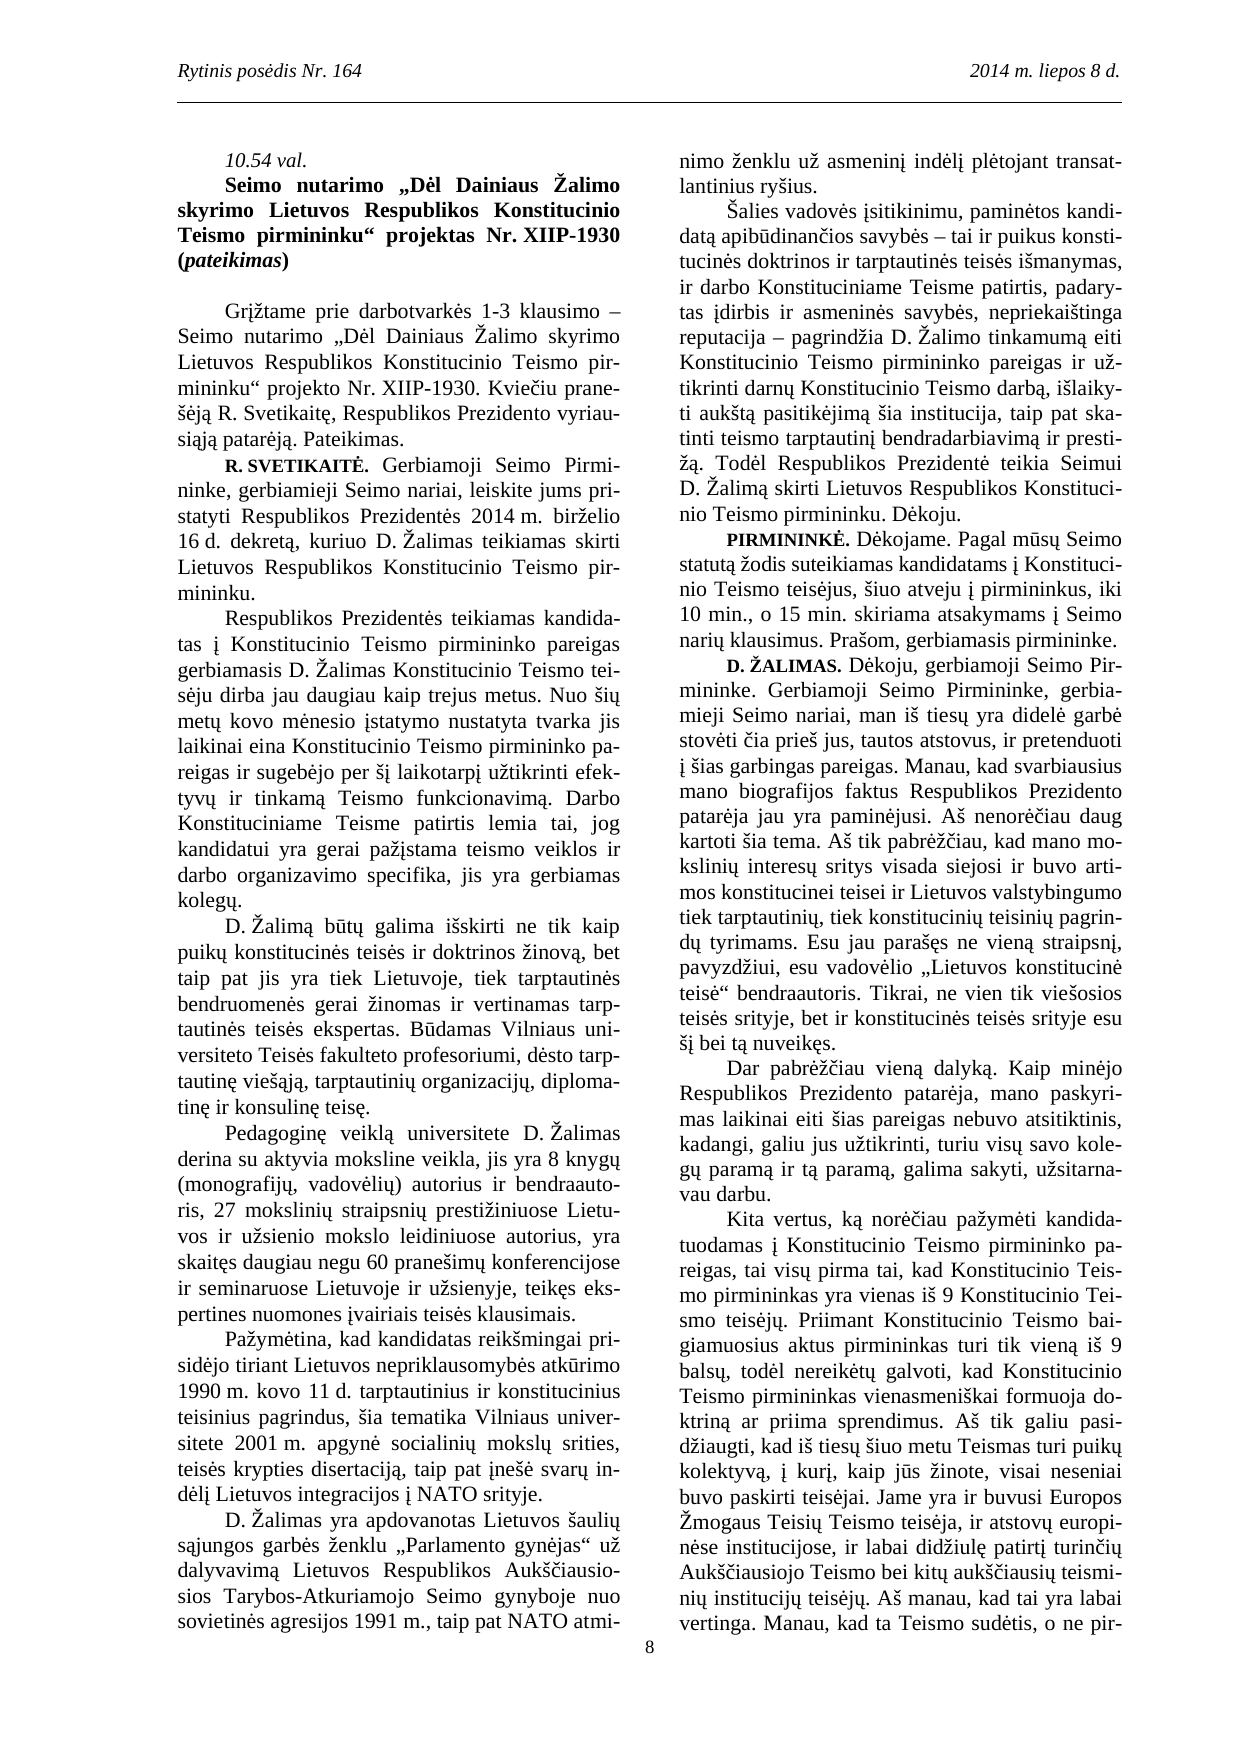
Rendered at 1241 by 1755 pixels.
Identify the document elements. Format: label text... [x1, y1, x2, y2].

text Pa­žy­mė­ti­na, kad kan­di­da­tas reikš­min­gai pri­si­dė­jo ti­riant Lie­tu­vos ne­pri­klau­so­my­bės at­kū­ri­mo 1990 m. ko­vo 11 d. tarp­tau­ti­nius ir kon­sti­tu­ci­nius tei­si­nius pa­grin­dus, šia te­ma­ti­ka Vil­niaus uni­ver­si­te­te 2001 m. ap­gy­nė so­cia­li­nių moks­lų sri­ties, tei­sės kryp­ties di­ser­ta­ci­ją, taip pat įne­šė sva­rų in­dė­lį Lie­tu­vos in­teg­ra­ci­jos į NATO sri­ty­je. [177, 1326, 620, 1507]
text Ki­ta ver­tus, ką no­rė­čiau pa­žy­mė­ti kan­di­da­tuo­da­mas į Kon­sti­tu­ci­nio Teis­mo pir­mi­nin­ko pa­rei­gas, tai vi­sų pir­ma tai, kad Kon­sti­tu­ci­nio Teis­mo pir­mi­nin­kas yra vie­nas iš 9 Kon­sti­tu­ci­nio Tei­s­mo tei­sė­jų. Pri­imant Kon­sti­tu­ci­nio Teis­mo bai­gia­muo­sius ak­tus pir­mi­nin­kas tu­ri tik vie­ną iš 9 bal­sų, to­dėl ne­rei­kė­tų gal­vo­ti, kad Kon­sti­tu­ci­nio Teis­mo pir­mi­nin­kas vie­nas­me­niš­kai for­muo­ja do­k­tri­ną ar pri­ima spren­di­mus. Aš tik ga­liu pa­si­džiau­g­ti, kad iš tie­sų šiuo me­tu Teis­mas tu­ri pui­kų ko­lek­ty­vą, į ku­rį, kaip jūs ži­no­te, vi­sai ne­se­niai bu­vo pa­skir­ti tei­sė­jai. Ja­me yra ir bu­vu­si Eu­ro­pos Žmo­gaus Tei­sių Teis­mo tei­sė­ja, ir at­sto­vų eu­ro­pi­nė­se ins­ti­tu­ci­jo­se, ir la­bai di­džiu­lę pa­tir­tį tu­rin­čių Aukš­čiau­sio­jo Teis­mo bei ki­tų aukš­čiau­sių teis­mi­nių ins­ti­tu­ci­jų tei­sė­jų. Aš ma­nau, kad tai yra la­bai ver­tin­ga. Ma­nau, kad ta Teis­mo su­dė­tis, o ne pir­ [679, 1206, 1122, 1635]
text Grįž­ta­me prie dar­bo­tvarkės 1-3 klau­si­mo – Sei­mo nu­ta­ri­mo „Dėl Dai­niaus Ža­li­mo sky­ri­mo Lie­tu­vos Res­pub­li­kos Kon­sti­tu­ci­nio Teis­mo pir­mi­nin­ku“ pro­jek­to Nr. XIIP-1930. Kvie­čiu pra­ne­šė­ją R. Sve­ti­kai­tę, Res­pub­li­kos Pre­zi­den­to vy­riau­si­ą­ją pa­ta­rė­ją. Pa­tei­ki­mas. [177, 298, 620, 452]
text ni­mo žen­klu už as­me­ni­nį in­dė­lį plė­to­jant trans­at­lan­ti­nius ry­šius. [679, 148, 1122, 198]
text 10.54 val. [224, 148, 620, 172]
text D. Ža­li­mą bū­tų ga­li­ma iš­skir­ti ne tik kaip pui­kų kon­sti­tu­ci­nės tei­sės ir dok­tri­nos ži­no­vą, bet taip pat jis yra tiek Lie­tu­vo­je, tiek tarp­tau­ti­nė­s ben­druo­me­nė­s ge­rai ži­no­mas ir ver­ti­na­mas tarp­tau­ti­nės tei­sės eks­per­tas. Bū­da­mas Vil­niaus uni­ver­si­te­to Tei­sės fa­kul­te­to pro­fe­so­riu­mi, dės­to tarp­tau­ti­nę vie­šą­ją, tarp­tau­ti­nių or­ga­ni­za­ci­jų, di­plo­ma­ti­nę ir kon­su­li­nę tei­sę. [177, 913, 620, 1119]
text Pe­da­go­gi­nę veik­lą uni­ver­si­te­te D. Ža­li­mas de­ri­na su ak­ty­via moks­li­ne veik­la, jis yra 8 kny­gų (mo­nog­ra­fi­jų, va­do­vė­lių) au­to­rius ir ben­dra­au­to­ris, 27 moks­li­nių straips­nių pres­ti­ži­niuo­se Lie­tu­vos ir už­sie­nio moks­lo lei­di­niuo­se au­to­rius, yra skai­tęs dau­giau ne­gu 60 pra­ne­ši­mų kon­fe­ren­ci­jo­se ir se­mi­na­ruo­se Lie­tu­vo­je ir už­sie­ny­je, tei­kęs eks­per­ti­nes nuo­mo­nes įvai­riais tei­sės klau­si­mais. [177, 1119, 620, 1326]
text Res­pub­li­kos Pre­zi­den­tės tei­kia­mas kan­di­da­tas į Kon­sti­tu­ci­nio Teis­mo pir­mi­nin­ko pa­rei­gas ger­­bia­ma­sis D. Ža­li­mas Kon­sti­tu­ci­nio Teis­mo tei­sė­ju dir­ba jau dau­giau kaip tre­jus me­tus. Nuo šių me­tų ko­vo mė­ne­sio įsta­ty­mo nu­sta­ty­ta tvar­ka jis lai­ki­nai ei­na Kon­sti­tu­ci­nio Teis­mo pir­mi­nin­ko pa­rei­gas ir su­ge­bė­jo per šį lai­ko­tar­pį už­tik­rin­ti efek­ty­vų ir tin­ka­mą Teis­mo funk­cio­na­vi­mą. Dar­bo Kon­sti­tu­ci­nia­me Teis­me pa­tir­tis le­mia tai, jog kan­di­da­tui yra ge­rai pa­žįs­ta­ma teis­mo veik­los ir dar­bo or­ga­ni­za­vi­mo spe­ci­fi­ka, jis yra ger­bia­mas ko­le­gų. [177, 605, 620, 913]
text Dar pa­brėž­čiau vie­ną da­ly­ką. Kaip mi­nė­jo Res­pub­li­kos Pre­zi­den­to pa­ta­rė­ja, ma­no pa­sky­ri­mas lai­ki­nai ei­ti šias pa­rei­gas ne­bu­vo at­si­tik­ti­nis, ka­dan­gi, ga­liu jus už­tik­rin­ti, tu­riu vi­sų sa­vo ko­le­gų pa­ra­mą ir tą pa­ra­mą, ga­li­ma sa­ky­ti, už­si­tar­na­vau dar­bu. [679, 1055, 1122, 1206]
text Sei­mo nu­ta­ri­mo „Dėl Dai­niaus Ža­li­mo sky­ri­mo Lie­tu­vos Res­pub­li­kos Kon­sti­tu­ci­nio Teis­mo pir­mi­nin­ku“ pro­jek­tas Nr. XIIP-1930 (pa­tei­ki­mas) [177, 172, 620, 273]
text Ša­lies va­do­vės įsi­ti­ki­ni­mu, pa­mi­nė­tos kan­di­da­tą api­bū­di­nan­čios sa­vy­bės – tai ir pui­kus kon­sti­tu­ci­nės dok­tri­nos ir tarp­tau­ti­nės tei­sės iš­ma­ny­mas, ir dar­bo Kon­sti­tu­ci­nia­me Teis­me pa­tir­tis, pa­da­ry­tas įdir­bis ir as­me­ni­nės sa­vy­bės, ne­pri­ekaiš­tin­ga re­pu­ta­ci­ja – pa­grin­džia D. Ža­li­mo tin­ka­mu­mą ei­ti Kon­sti­tu­ci­nio Teis­mo pir­mi­nin­ko pa­rei­gas ir už­tik­rin­ti dar­nų Kon­sti­tu­ci­nio Teis­mo dar­bą, iš­lai­ky­ti aukš­tą pa­si­ti­kė­ji­mą šia ins­ti­tu­ci­ja, taip pat ska­tin­ti teis­mo tarp­tau­ti­nį ben­dra­dar­bia­vi­mą ir pres­ti­žą. To­dėl Res­pub­li­kos Pre­zi­den­tė tei­kia Sei­mui D. Ža­li­mą skir­ti Lie­tu­vos Res­pub­li­kos Kon­sti­tu­ci­nio Teis­mo pir­mi­nin­ku. Dė­ko­ju. [679, 198, 1122, 526]
text R. SVETIKAITĖ. Ger­bia­mo­ji Sei­mo Pir­mi­nin­ke, ger­bia­mie­ji Sei­mo na­riai, leis­ki­te jums pri­sta­ty­ti Res­pub­li­kos Pre­zi­den­tės 2014 m. bir­že­lio 16 d. dek­re­tą, ku­riuo D. Ža­li­mas tei­kia­mas skir­ti Lie­tu­vos Res­pub­li­kos Kon­sti­tu­ci­nio Teis­mo pir­mi­nin­ku. [177, 452, 620, 605]
text D. ŽALIMAS. Dė­ko­ju, ger­bia­mo­ji Sei­mo Pir­mi­nin­ke. Ger­bia­mo­ji Sei­mo Pir­mi­nin­ke, ger­bia­mie­ji Sei­mo na­riai, man iš tie­sų yra di­de­lė gar­bė sto­vė­ti čia prieš jus, tau­tos at­sto­vus, ir pre­ten­duo­ti į šias gar­bin­gas pa­rei­gas. Ma­nau, kad svar­biau­sius ma­no biog­ra­fi­jos fak­tus Res­pub­li­kos Pre­zi­den­to pa­ta­rė­ja jau yra pa­mi­nė­ju­si. Aš ne­no­rė­čiau daug kar­to­ti šia te­ma. Aš tik pa­brėž­čiau, kad ma­no mo­ks­li­nių in­te­re­sų sri­tys vi­sa­da sie­jo­si ir bu­vo ar­ti­mos kon­sti­tu­ci­nei tei­sei ir Lie­tu­vos vals­ty­bin­gu­mo tiek tarp­tau­ti­nių, tiek kon­sti­tu­ci­nių tei­si­nių pa­grin­dų ty­ri­mams. Esu jau pa­ra­šęs ne vie­ną straips­nį, pa­vyz­džiui, esu va­do­vė­lio „Lie­tu­vos kon­sti­tu­ci­nė tei­sė“ ben­dra­au­to­ris. Tik­rai, ne vien tik vie­šo­sios tei­sės sri­ty­je, bet ir kon­sti­tu­ci­nės tei­sės sri­ty­je esu šį bei tą nu­vei­kęs. [679, 652, 1122, 1055]
text PIRMININKĖ. Dė­ko­ja­me. Pa­gal mū­sų Sei­mo sta­tu­tą žo­dis su­tei­kia­mas kan­di­da­tams į Kon­sti­tu­ci­nio Teis­mo tei­sė­jus, šiuo at­ve­ju į pir­mi­nin­kus, iki 10 min., o 15 min. ski­ria­ma at­sa­ky­mams į Sei­mo na­rių klau­si­mus. Pra­šom, ger­bia­ma­sis pir­mi­nin­ke. [679, 526, 1122, 652]
text D. Ža­li­mas yra ap­do­va­no­tas Lie­tu­vos šau­lių są­jun­gos gar­bės žen­klu „Par­la­men­to gy­nė­jas“ už da­ly­va­vi­mą Lie­tu­vos Res­pub­li­kos Aukš­čiau­sio­sios Ta­ry­bos-At­ku­ria­mo­jo Sei­mo gy­ny­bo­je nuo so­vie­ti­nės ag­re­si­jos 1991 m., taip pat NATO at­mi­ [177, 1507, 620, 1633]
